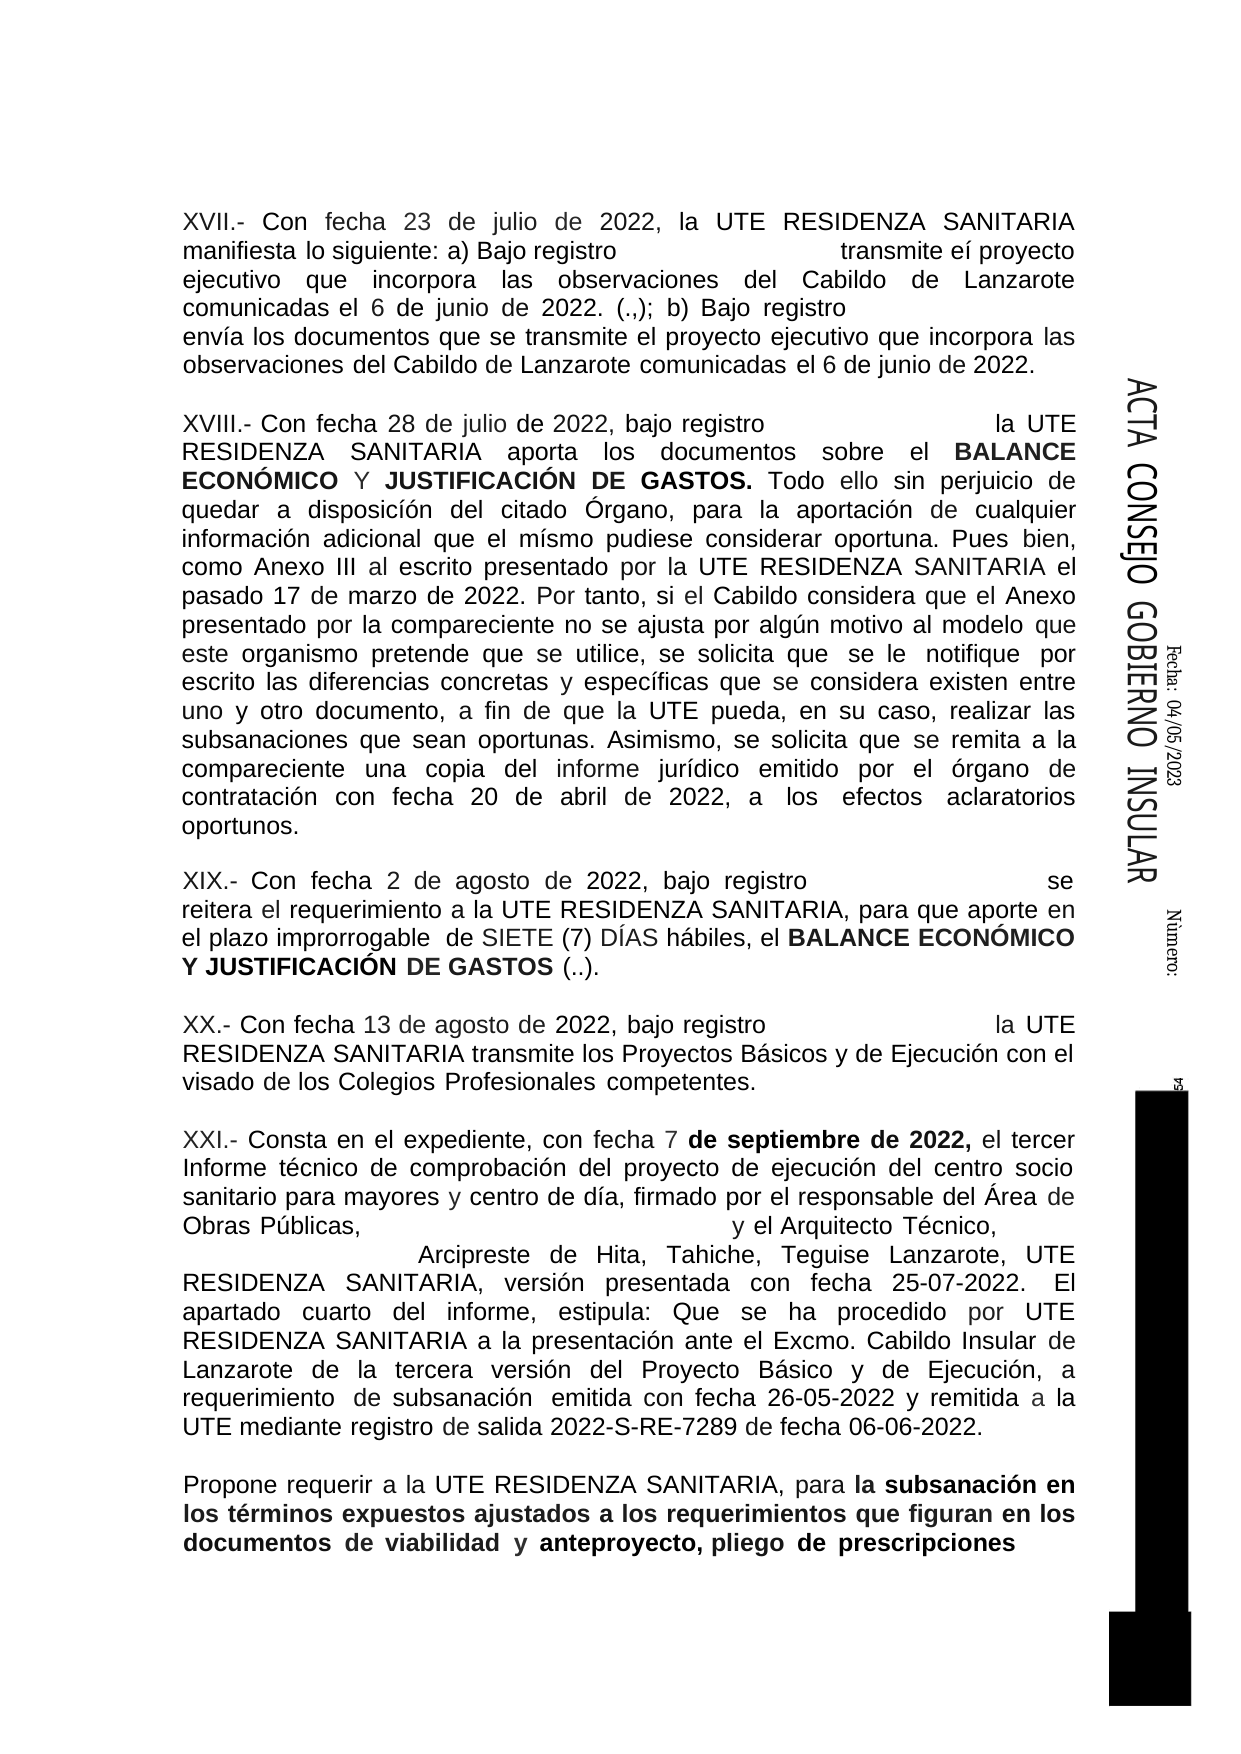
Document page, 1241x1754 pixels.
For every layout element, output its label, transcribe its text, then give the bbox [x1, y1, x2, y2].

text Nùmero: [1162, 909, 1186, 982]
text XVIII.- Con fecha 28 de julio de 2022, bajo registro la UTE RESIDENZA SANITARIA aporta los documentos sobre el BALANCE ECONÓMICO Y JUSTIFICACIÓN DE GASTOS. Todo ello sin perjuicio de quedar a disposicíón del citado Órgano, para la aportación de cualquier información adicional que el mísmo pudiese considerar oportuna. Pues bien, como Anexo III al escrito presentado por la UTE RESIDENZA SANITARIA el pasado 17 de marzo de 2022. Por tanto, si el Cabildo considera que el Anexo presentado por la compareciente no se ajusta por algún motivo al modelo que este organismo pretende que se utilice, se solicita que se le notifique por escrito las diferencias concretas y específicas que se considera existen entre uno y otro documento, a fin de que la UTE pueda, en su caso, realizar las subsanaciones que sean oportunas. Asimismo, se solicita que se remita a la compareciente una copia del informe jurídico emitido por el órgano de contratación con fecha 20 de abril de 2022, a los efectos aclaratorios oportunos. [181, 409, 1076, 840]
text Fecha: 04/05/2023 [1162, 645, 1186, 802]
picture [1108, 1077, 1192, 1707]
text XX.- Con fecha 13 de agosto de 2022, bajo registro la UTE RESIDENZA SANITARIA transmite los Proyectos Básicos y de Ejecución con el visado de los Colegios Profesionales competentes. [182, 1010, 1076, 1096]
text ACTA CONSEJO GOBIERNO INSULAR [1116, 378, 1171, 990]
text envía los documentos que se transmite el proyecto ejecutivo que incorpora las observaciones del Cabildo de Lanzarote comunicadas el 6 de junio de 2022. [182, 323, 1075, 379]
text Propone requerir a la UTE RESIDENZA SANITARIA, para la subsanación en los términos expuestos ajustados a los requerimientos que figuran en los documentos de viabilidad y anteproyecto, pliego de prescripciones [183, 1470, 1076, 1556]
text Arcipreste de Hita, Tahiche, Teguise Lanzarote, UTE RESIDENZA SANITARIA, versión presentada con fecha 25-07-2022. El apartado cuarto del informe, estipula: Que se ha procedido por UTE RESIDENZA SANITARIA a la presentación ante el Excmo. Cabildo Insular de Lanzarote de la tercera versión del Proyecto Básico y de Ejecución, a requerimiento de subsanación emitida con fecha 26-05-2022 y remitida a la UTE mediante registro de salida 2022-S-RE-7289 de fecha 06-06-2022. [182, 1239, 1076, 1441]
text XIX.- Con fecha 2 de agosto de 2022, bajo registro se reitera el requerimiento a la UTE RESIDENZA SANITARIA, para que aporte en el plazo improrrogable de SIETE (7) DÍAS hábiles, el BALANCE ECONÓMICO Y JUSTIFICACIÓN DE GASTOS (..). [181, 866, 1075, 981]
text XXI.- Consta en el expediente, con fecha 7 de septiembre de 2022, el tercer Informe técnico de comprobación del proyecto de ejecución del centro socio sanitario para mayores y centro de día, firmado por el responsable del Área de Obras Públicas, y el Arquitecto Técnico, [182, 1124, 1075, 1239]
text XVII.- Con fecha 23 de julio de 2022, la UTE RESIDENZA SANITARIA manifiesta lo siguiente: a) Bajo registro transmite eí proyecto ejecutivo que incorpora las observaciones del Cabildo de Lanzarote comunicadas el 6 de junio de 2022. (.,); b) Bajo registro [182, 207, 1075, 322]
